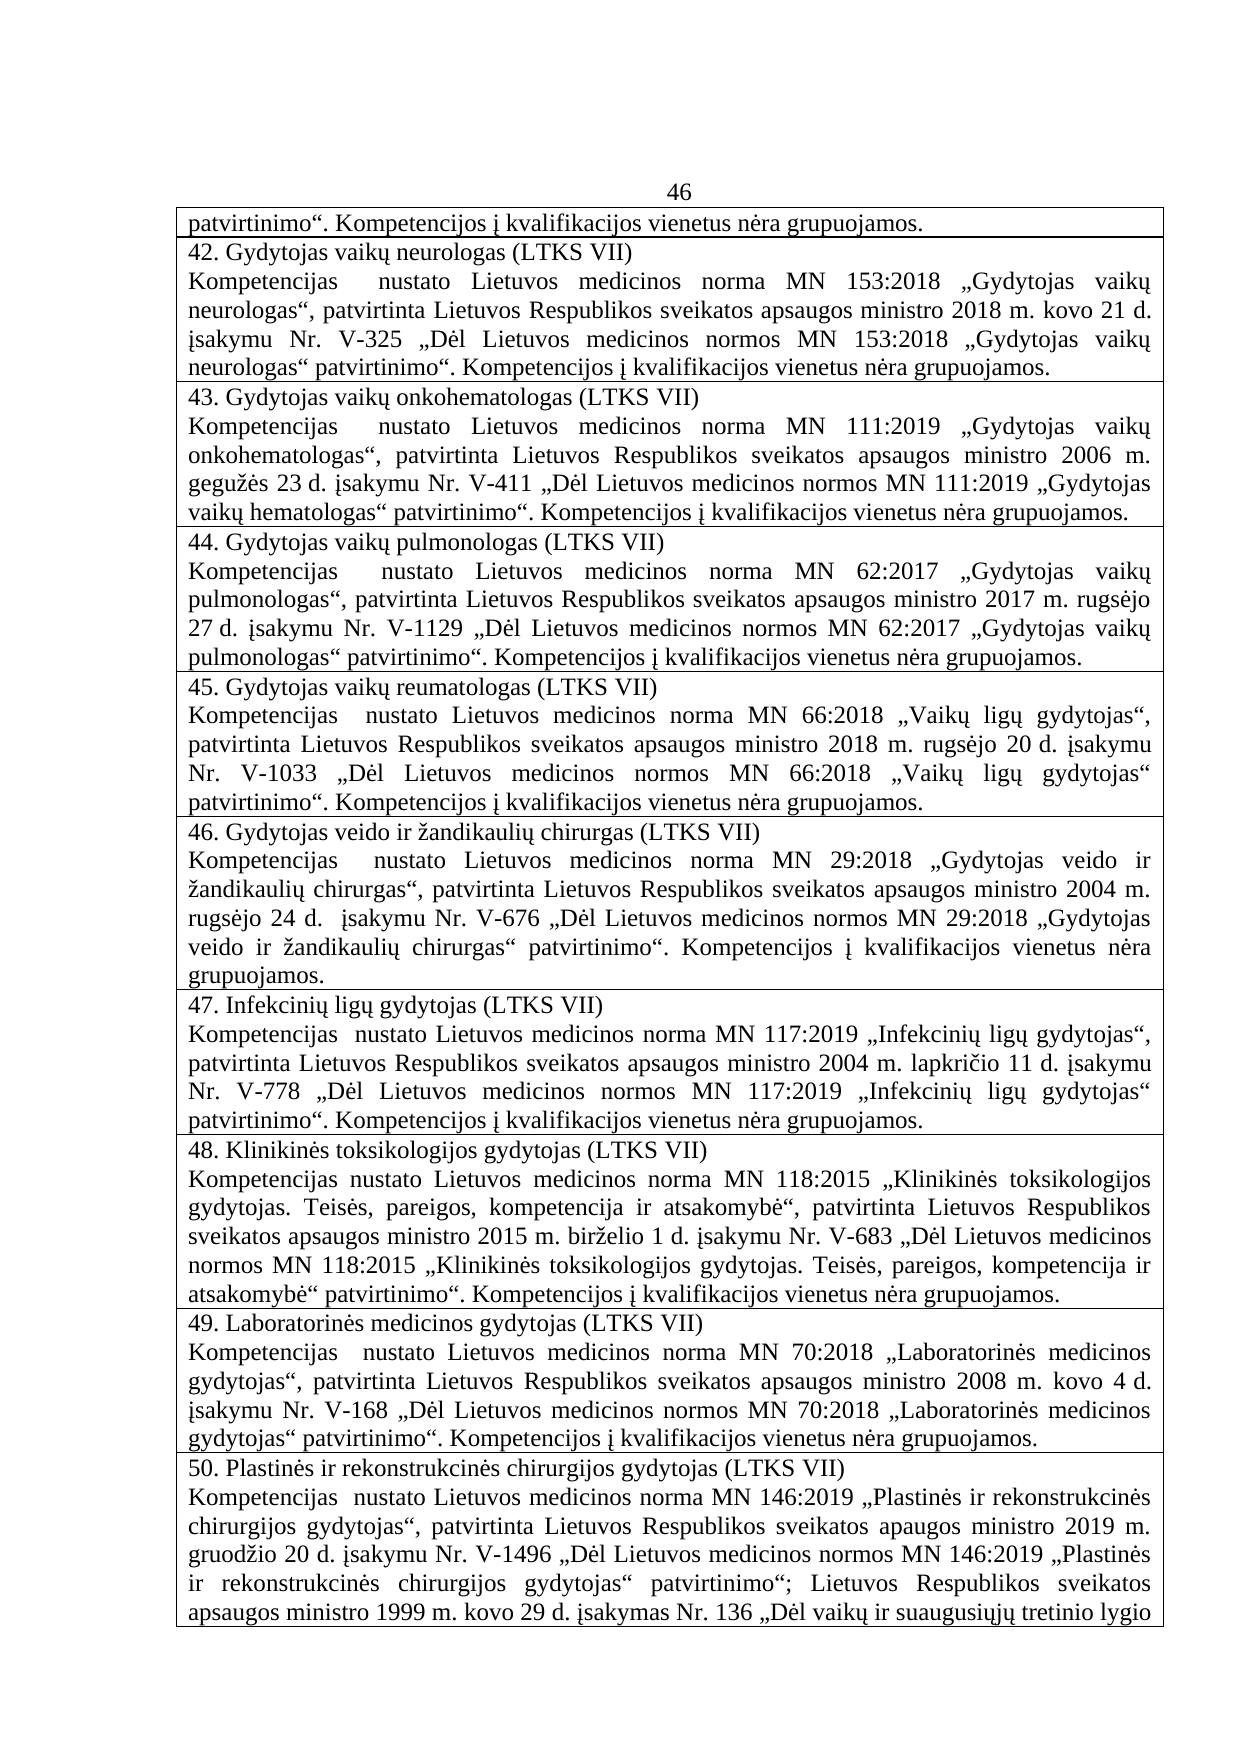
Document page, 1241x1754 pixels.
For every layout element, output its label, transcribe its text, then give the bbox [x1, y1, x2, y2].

table_cell 48. Klinikinės toksikologijos gydytojas (LTKS VII) Kompetencijas nustato Lietuvos medicinos norma MN 118:2015 „Klinikinės toksikologijos gydytojas. Teisės, pareigos, kompetencija ir atsakomybė“, patvirtinta Lietuvos Respublikos sveikatos apsaugos ministro 2015 m. birželio 1 d. įsakymu Nr. V-683 „Dėl Lietuvos medicinos normos MN 118:2015 „Klinikinės toksikologijos gydytojas. Teisės, pareigos, kompetencija ir atsakomybė“ patvirtinimo“. Kompetencijos į kvalifikacijos vienetus nėra grupuojamos. [177, 1135, 1163, 1307]
table_cell 50. Plastinės ir rekonstrukcinės chirurgijos gydytojas (LTKS VII) Kompetencijas nustato Lietuvos medicinos norma MN 146:2019 „Plastinės ir rekonstrukcinės chirurgijos gydytojas“, patvirtinta Lietuvos Respublikos sveikatos apaugos ministro 2019 m. gruodžio 20 d. įsakymu Nr. V-1496 „Dėl Lietuvos medicinos normos MN 146:2019 „Plastinės ir rekonstrukcinės chirurgijos gydytojas“ patvirtinimo“; Lietuvos Respublikos sveikatos apsaugos ministro 1999 m. kovo 29 d. įsakymas Nr. 136 „Dėl vaikų ir suaugusiųjų tretinio lygio [177, 1453, 1163, 1626]
table_cell 46. Gydytojas veido ir žandikaulių chirurgas (LTKS VII) Kompetencijas nustato Lietuvos medicinos norma MN 29:2018 „Gydytojas veido ir žandikaulių chirurgas“, patvirtinta Lietuvos Respublikos sveikatos apsaugos ministro 2004 m. rugsėjo 24 d. įsakymu Nr. V-676 „Dėl Lietuvos medicinos normos MN 29:2018 „Gydytojas veido ir žandikaulių chirurgas“ patvirtinimo“. Kompetencijos į kvalifikacijos vienetus nėra grupuojamos. [177, 817, 1163, 989]
table_cell 47. Infekcinių ligų gydytojas (LTKS VII) Kompetencijas nustato Lietuvos medicinos norma MN 117:2019 „Infekcinių ligų gydytojas“, patvirtinta Lietuvos Respublikos sveikatos apsaugos ministro 2004 m. lapkričio 11 d. įsakymu Nr. V-778 „Dėl Lietuvos medicinos normos MN 117:2019 „Infekcinių ligų gydytojas“ patvirtinimo“. Kompetencijos į kvalifikacijos vienetus nėra grupuojamos. [177, 990, 1163, 1134]
table_cell 43. Gydytojas vaikų onkohematologas (LTKS VII) Kompetencijas nustato Lietuvos medicinos norma MN 111:2019 „Gydytojas vaikų onkohematologas“, patvirtinta Lietuvos Respublikos sveikatos apsaugos ministro 2006 m. gegužės 23 d. įsakymu Nr. V-411 „Dėl Lietuvos medicinos normos MN 111:2019 „Gydytojas vaikų hematologas“ patvirtinimo“. Kompetencijos į kvalifikacijos vienetus nėra grupuojamos. [177, 382, 1163, 526]
table_cell 42. Gydytojas vaikų neurologas (LTKS VII) Kompetencijas nustato Lietuvos medicinos norma MN 153:2018 „Gydytojas vaikų neurologas“, patvirtinta Lietuvos Respublikos sveikatos apsaugos ministro 2018 m. kovo 21 d. įsakymu Nr. V-325 „Dėl Lietuvos medicinos normos MN 153:2018 „Gydytojas vaikų neurologas“ patvirtinimo“. Kompetencijos į kvalifikacijos vienetus nėra grupuojamos. [177, 238, 1163, 381]
table_cell 45. Gydytojas vaikų reumatologas (LTKS VII) Kompetencijas nustato Lietuvos medicinos norma MN 66:2018 „Vaikų ligų gydytojas“, patvirtinta Lietuvos Respublikos sveikatos apsaugos ministro 2018 m. rugsėjo 20 d. įsakymu Nr. V-1033 „Dėl Lietuvos medicinos normos MN 66:2018 „Vaikų ligų gydytojas“ patvirtinimo“. Kompetencijos į kvalifikacijos vienetus nėra grupuojamos. [177, 672, 1163, 816]
table_cell 49. Laboratorinės medicinos gydytojas (LTKS VII) Kompetencijas nustato Lietuvos medicinos norma MN 70:2018 „Laboratorinės medicinos gydytojas“, patvirtinta Lietuvos Respublikos sveikatos apsaugos ministro 2008 m. kovo 4 d. įsakymu Nr. V-168 „Dėl Lietuvos medicinos normos MN 70:2018 „Laboratorinės medicinos gydytojas“ patvirtinimo“. Kompetencijos į kvalifikacijos vienetus nėra grupuojamos. [177, 1309, 1163, 1452]
table_cell 44. Gydytojas vaikų pulmonologas (LTKS VII) Kompetencijas nustato Lietuvos medicinos norma MN 62:2017 „Gydytojas vaikų pulmonologas“, patvirtinta Lietuvos Respublikos sveikatos apsaugos ministro 2017 m. rugsėjo 27 d. įsakymu Nr. V-1129 „Dėl Lietuvos medicinos normos MN 62:2017 „Gydytojas vaikų pulmonologas“ patvirtinimo“. Kompetencijos į kvalifikacijos vienetus nėra grupuojamos. [177, 527, 1163, 671]
table_cell patvirtinimo“. Kompetencijos į kvalifikacijos vienetus nėra grupuojamos. [177, 208, 1163, 236]
